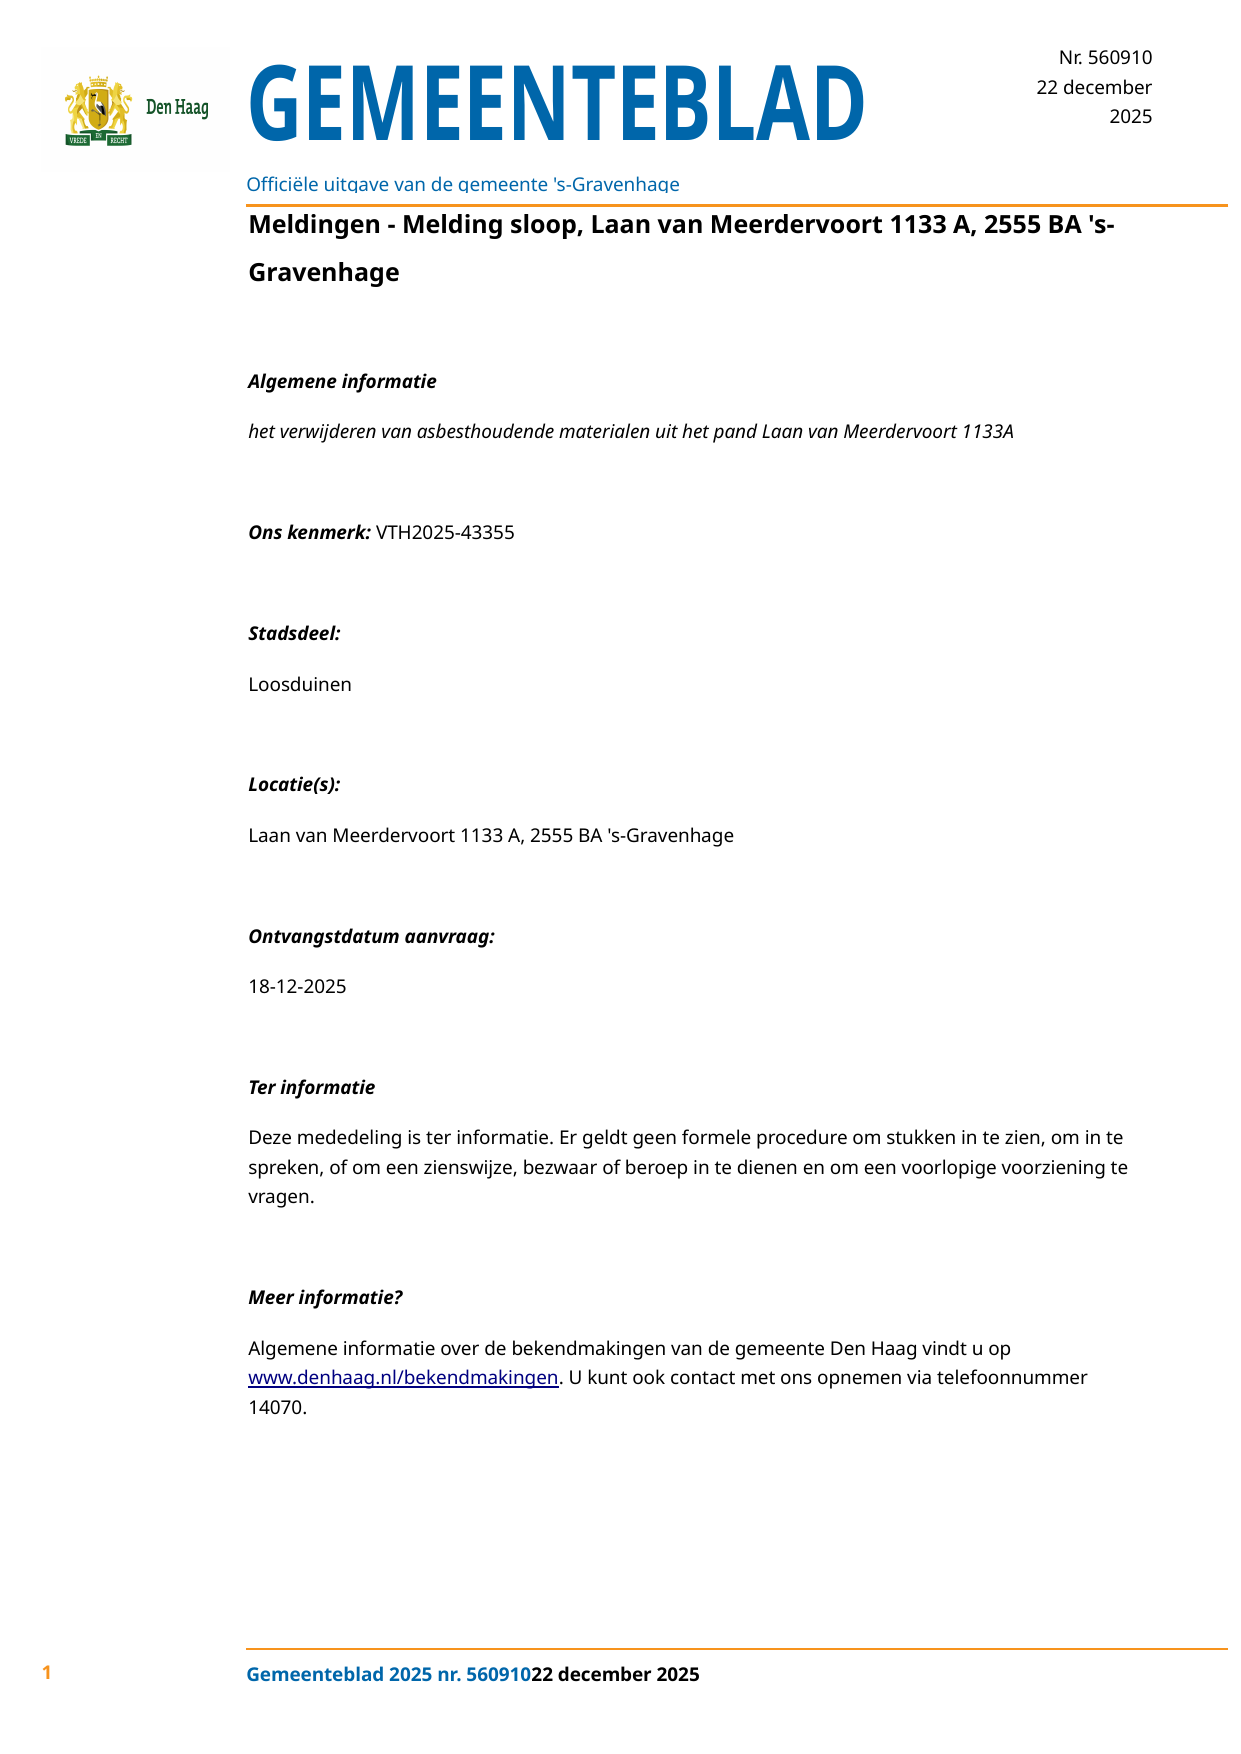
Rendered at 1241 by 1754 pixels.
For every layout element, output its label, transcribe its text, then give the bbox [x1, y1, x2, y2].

text Laan van Meerdervoort 1133 A, 2555 BA 's-Gravenhage [248, 822, 1152, 848]
text Meer informatie? [248, 1284, 1152, 1310]
text Loosduinen [248, 671, 1152, 697]
picture [41, 47, 231, 172]
text Algemene informatie over de bekendmakingen van de gemeente Den Haag vindt u op www.denhaag.nl/bekendmakingen. U kunt ook contact met ons opnemen via telefoonnummer 14070. [248, 1335, 1152, 1420]
text Stadsdeel: [248, 620, 1152, 646]
text Algemene informatie [248, 368, 1152, 394]
text Ter informatie [248, 1074, 1152, 1100]
text Ons kenmerk: VTH2025-43355 [248, 519, 1152, 545]
text Locatie(s): [248, 772, 1152, 797]
text 18-12-2025 [248, 973, 1152, 999]
text Deze mededeling is ter informatie. Er geldt geen formele procedure om stukken in te zien, om in te spreken, of om een zienswijze, bezwaar of beroep in te dienen en om een voorlopige voorziening te vragen. [248, 1124, 1152, 1209]
text Ontvangstdatum aanvraag: [248, 923, 1152, 949]
text het verwijderen van asbesthoudende materialen uit het pand Laan van Meerdervoort 1133A [248, 419, 1152, 444]
text Meldingen - Melding sloop, Laan van Meerdervoort 1133 A, 2555 BA 's-Gravenhage [248, 207, 1152, 288]
